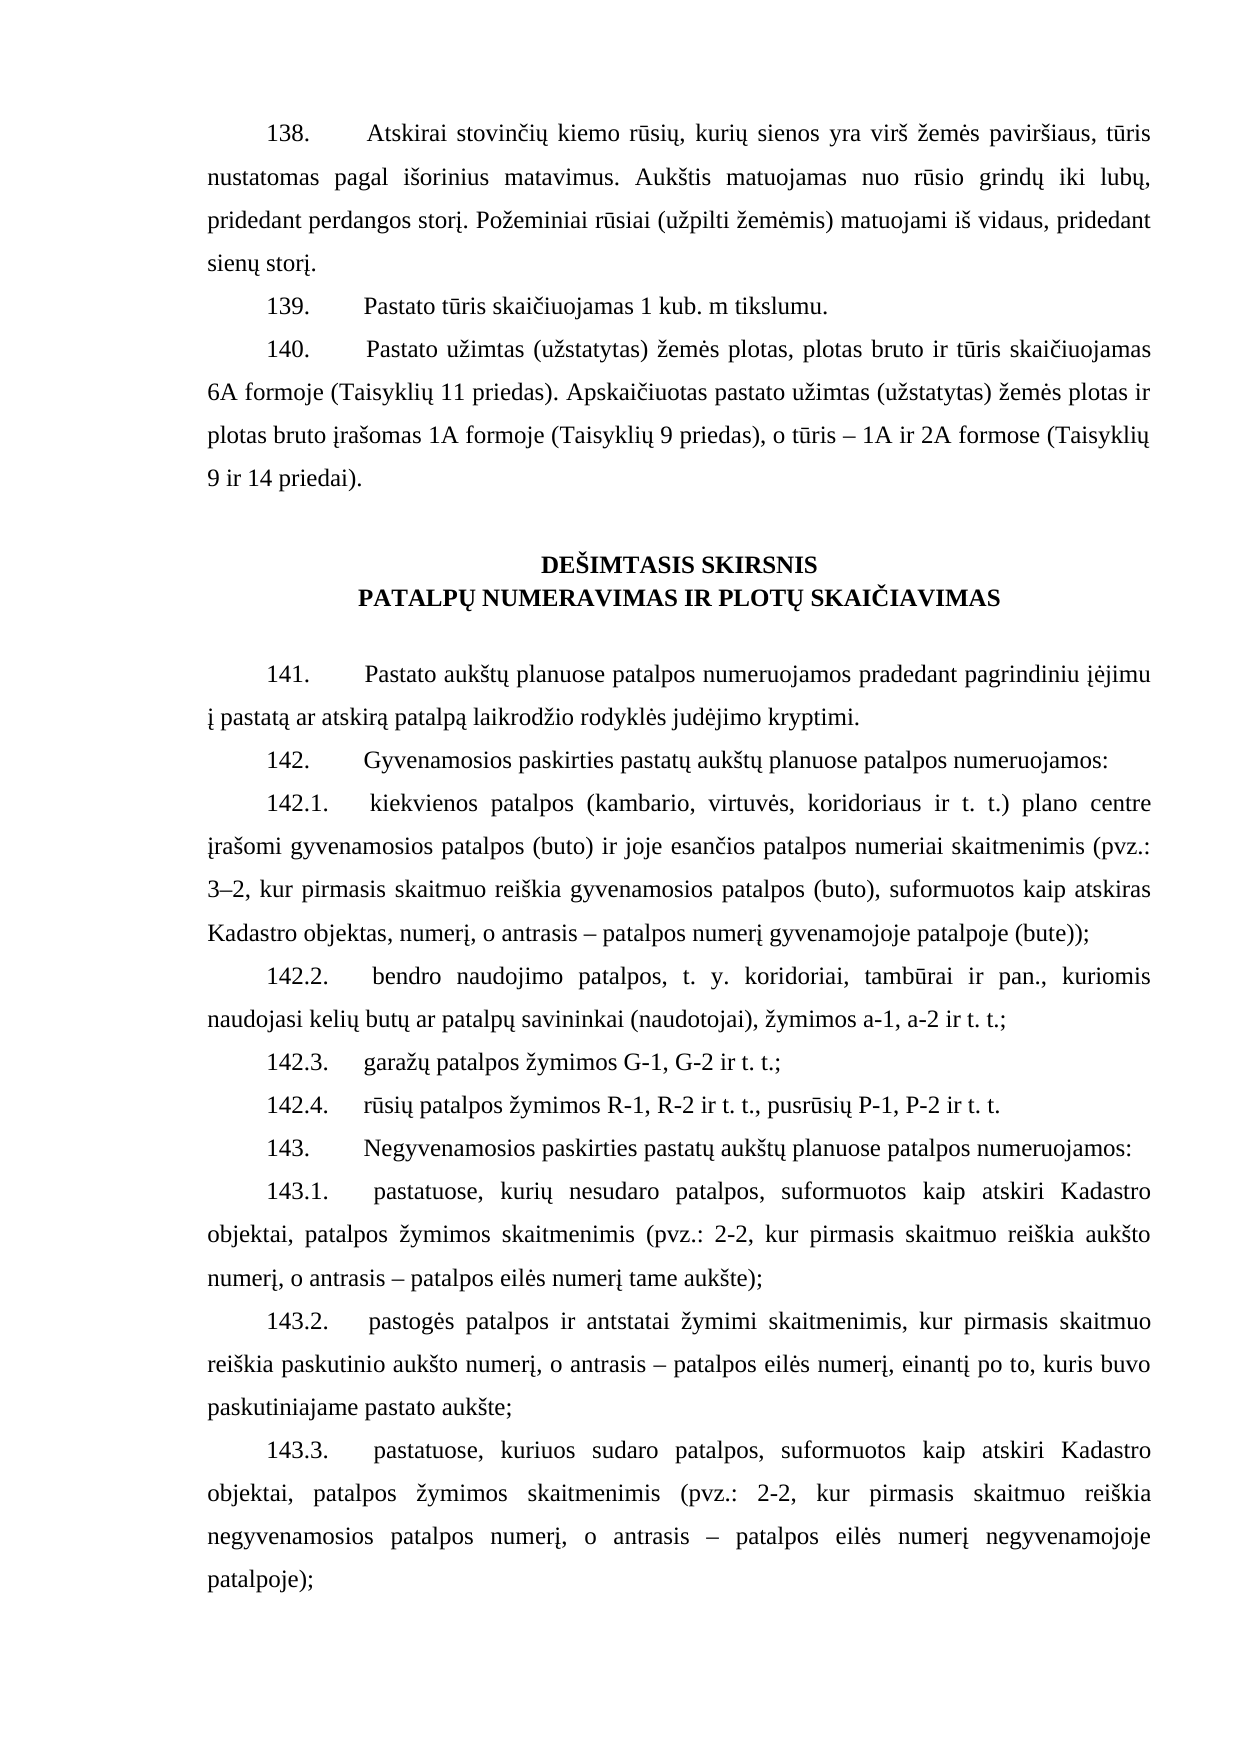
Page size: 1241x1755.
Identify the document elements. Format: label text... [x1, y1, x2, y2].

text 141. Pastato aukštų planuose patalpos numeruojamos pradedant pagrindiniu įėjimu į pastatą ar atskirą patalpą laikrodžio rodyklės judėjimo kryptimi. [207, 659, 1152, 731]
text 143.3. pastatuose, kuriuos sudaro patalpos, suformuotos kaip atskiri Kadastro objektai, patalpos žymimos skaitmenimis (pvz.: 2-2, kur pirmasis skaitmuo reiškia negyvenamosios patalpos numerį, o antrasis – patalpos eilės numerį negyvenamojoje patalpoje); [207, 1435, 1152, 1593]
text 139. Pastato tūris skaičiuojamas 1 kub. m tikslumu. [207, 291, 1152, 320]
text 142. Gyvenamosios paskirties pastatų aukštų planuose patalpos numeruojamos: [207, 745, 1152, 774]
text 138. Atskirai stovinčių kiemo rūsių, kurių sienos yra virš žemės paviršiaus, tūris nustatomas pagal išorinius matavimus. Aukštis matuojamas nuo rūsio grindų iki lubų, pridedant perdangos storį. Požeminiai rūsiai (užpilti žemėmis) matuojami iš vidaus, pridedant sienų storį. [207, 118, 1152, 277]
text 142.4. rūsių patalpos žymimos R-1, R-2 ir t. t., pusrūsių P-1, P-2 ir t. t. [207, 1090, 1152, 1119]
text PATALPŲ NUMERAVIMAS IR PLOTŲ SKAIČIAVIMAS [207, 583, 1152, 612]
text 143.2. pastogės patalpos ir antstatai žymimi skaitmenimis, kur pirmasis skaitmuo reiškia paskutinio aukšto numerį, o antrasis – patalpos eilės numerį, einantį po to, kuris buvo paskutiniajame pastato aukšte; [207, 1306, 1152, 1421]
text 140. Pastato užimtas (užstatytas) žemės plotas, plotas bruto ir tūris skaičiuojamas 6A formoje (Taisyklių 11 priedas). Apskaičiuotas pastato užimtas (užstatytas) žemės plotas ir plotas bruto įrašomas 1A formoje (Taisyklių 9 priedas), o tūris – 1A ir 2A formose (Taisyklių 9 ir 14 priedai). [207, 334, 1152, 492]
text 142.2. bendro naudojimo patalpos, t. y. koridoriai, tambūrai ir pan., kuriomis naudojasi kelių butų ar patalpų savininkai (naudotojai), žymimos a-1, a-2 ir t. t.; [207, 961, 1152, 1033]
text 142.3. garažų patalpos žymimos G-1, G-2 ir t. t.; [207, 1047, 1152, 1076]
text 143. Negyvenamosios paskirties pastatų aukštų planuose patalpos numeruojamos: [207, 1133, 1152, 1162]
text 142.1. kiekvienos patalpos (kambario, virtuvės, koridoriaus ir t. t.) plano centre įrašomi gyvenamosios patalpos (buto) ir joje esančios patalpos numeriai skaitmenimis (pvz.: 3–2, kur pirmasis skaitmuo reiškia gyvenamosios patalpos (buto), suformuotos kaip atskiras Kadastro objektas, numerį, o antrasis – patalpos numerį gyvenamojoje patalpoje (bute)); [207, 788, 1152, 946]
text 143.1. pastatuose, kurių nesudaro patalpos, suformuotos kaip atskiri Kadastro objektai, patalpos žymimos skaitmenimis (pvz.: 2-2, kur pirmasis skaitmuo reiškia aukšto numerį, o antrasis – patalpos eilės numerį tame aukšte); [207, 1176, 1152, 1291]
text DEŠIMTASIS SKIRSNIS [207, 550, 1152, 578]
